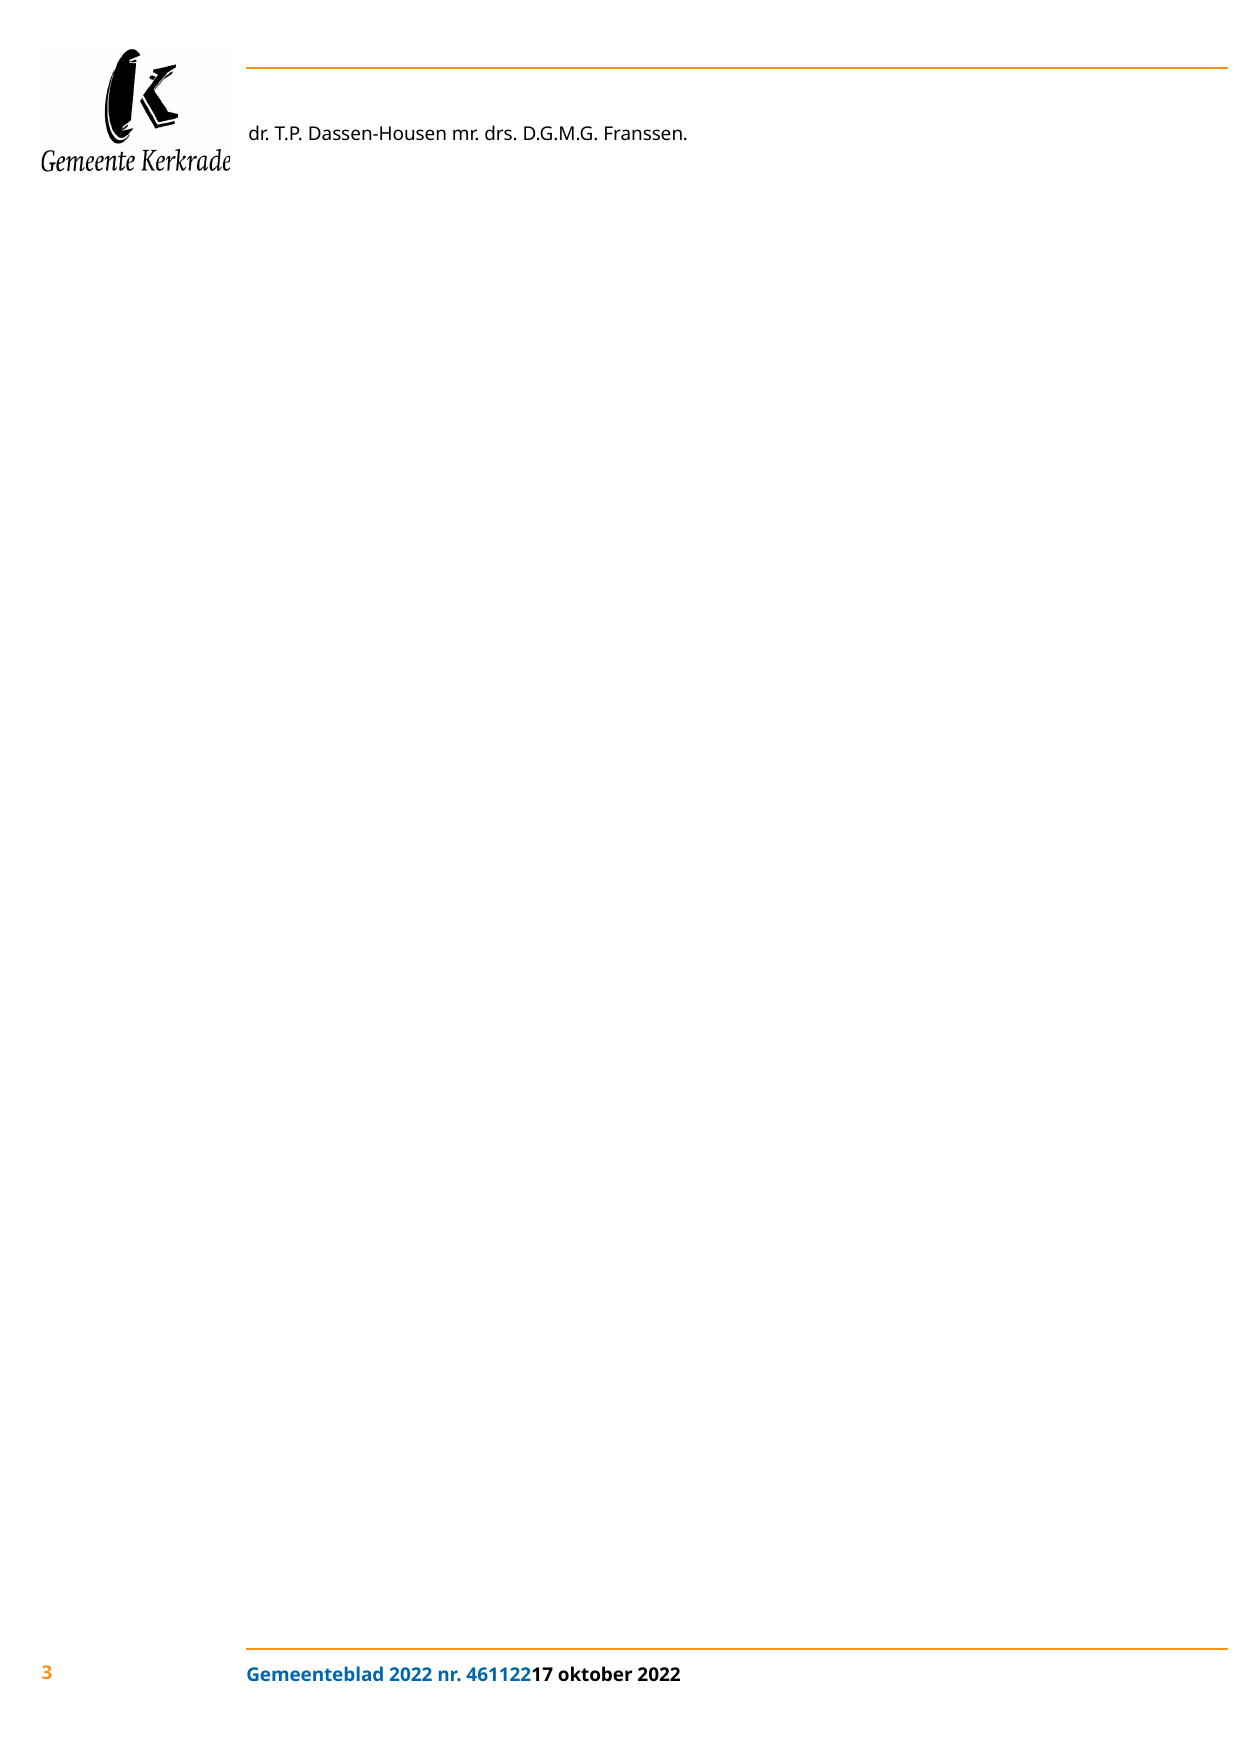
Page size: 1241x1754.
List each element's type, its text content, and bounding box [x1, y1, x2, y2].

picture [41, 47, 231, 172]
text dr. T.P. Dassen-Housen mr. drs. D.G.M.G. Franssen. [248, 121, 1152, 146]
